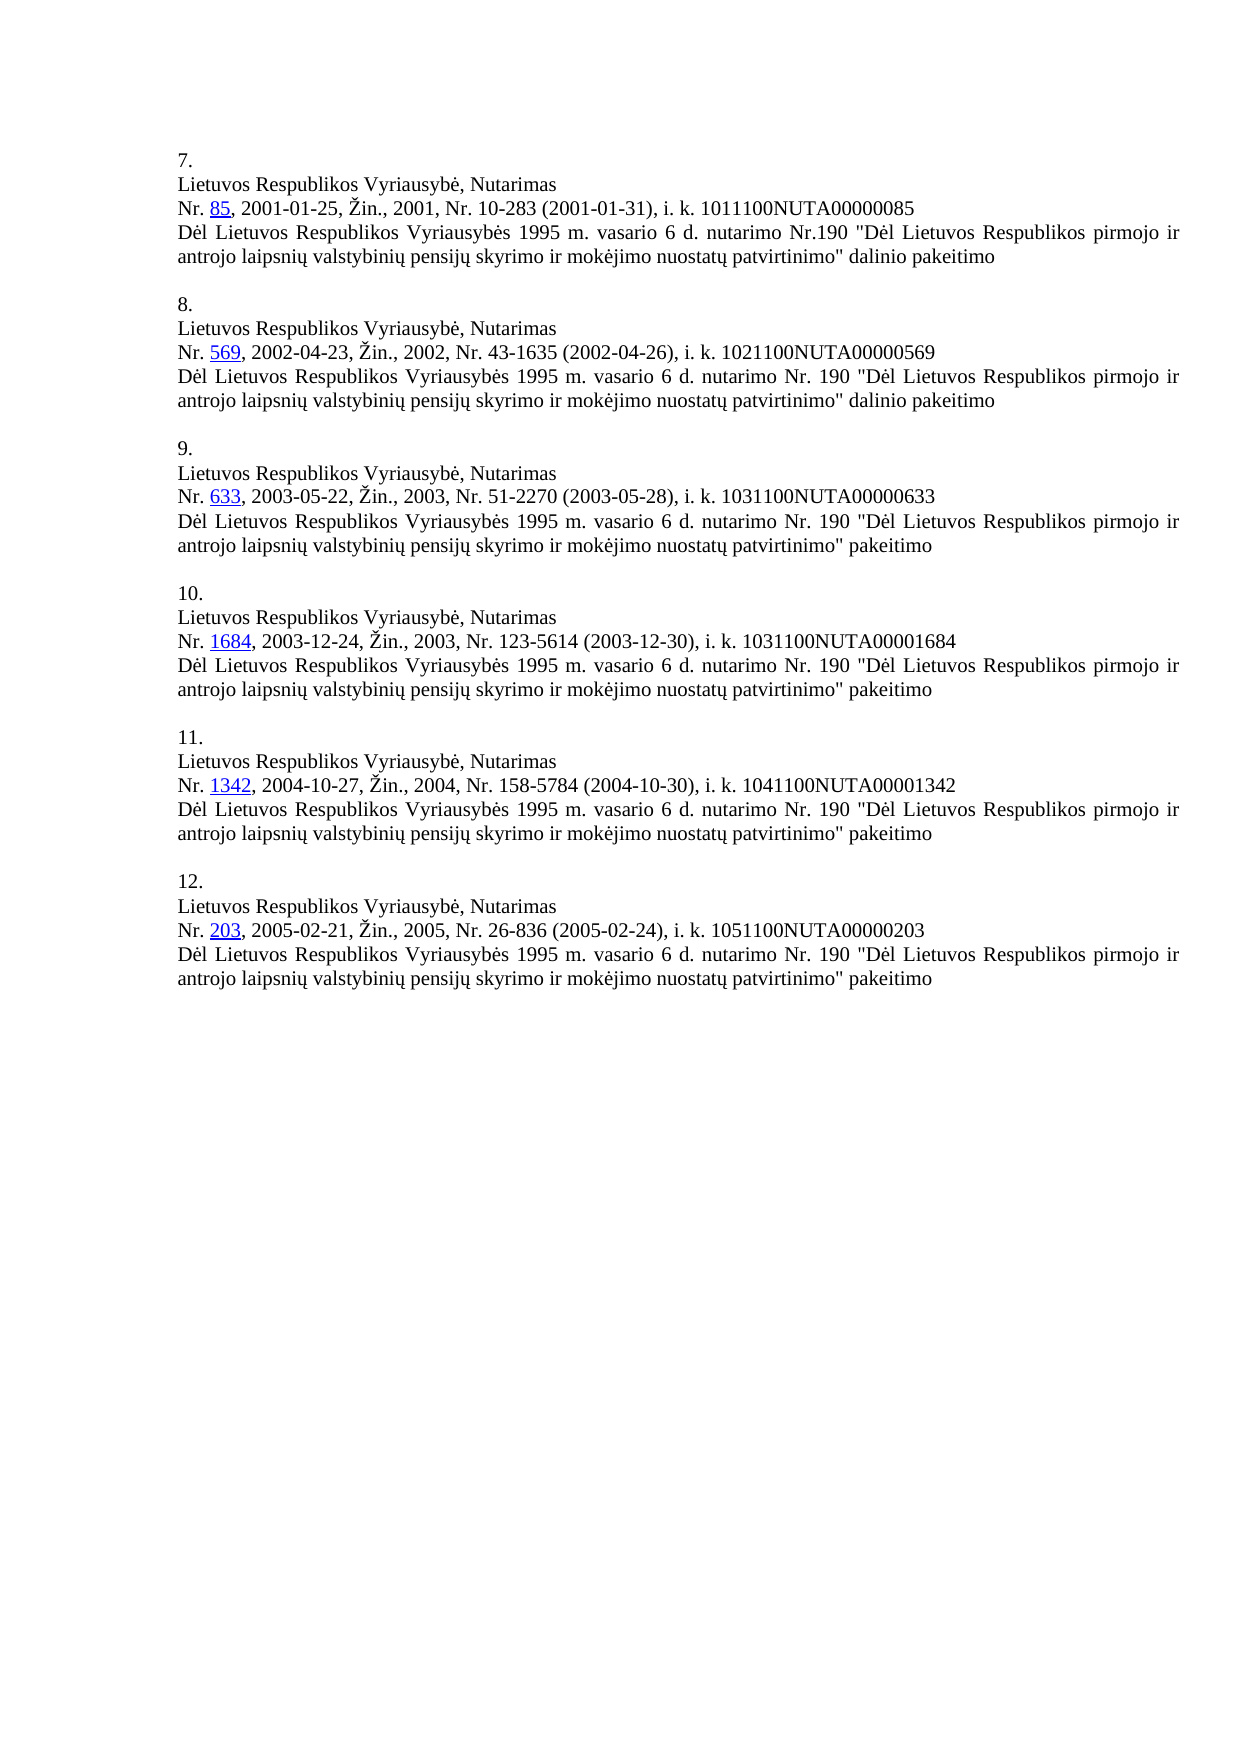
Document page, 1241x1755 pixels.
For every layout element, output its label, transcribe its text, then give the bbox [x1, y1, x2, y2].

text Dėl Lietuvos Respublikos Vyriausybės 1995 m. vasario 6 d. nutarimo Nr. 190 "Dėl Lietuvos Respublikos pirmojo ir antrojo laipsnių valstybinių pensijų skyrimo ir mokėjimo nuostatų patvirtinimo" pakeitimo [177, 797, 1181, 845]
text Dėl Lietuvos Respublikos Vyriausybės 1995 m. vasario 6 d. nutarimo Nr. 190 "Dėl Lietuvos Respublikos pirmojo ir antrojo laipsnių valstybinių pensijų skyrimo ir mokėjimo nuostatų patvirtinimo" pakeitimo [177, 653, 1181, 701]
text Nr. 1684, 2003-12-24, Žin., 2003, Nr. 123-5614 (2003-12-30), i. k. 1031100NUTA00001684 [177, 629, 1181, 653]
text Lietuvos Respublikos Vyriausybė, Nutarimas [177, 749, 1181, 773]
text Nr. 569, 2002-04-23, Žin., 2002, Nr. 43-1635 (2002-04-26), i. k. 1021100NUTA00000569 [177, 340, 1181, 364]
text Lietuvos Respublikos Vyriausybė, Nutarimas [177, 893, 1181, 918]
text Nr. 203, 2005-02-21, Žin., 2005, Nr. 26-836 (2005-02-24), i. k. 1051100NUTA00000203 [177, 918, 1181, 942]
text Nr. 633, 2003-05-22, Žin., 2003, Nr. 51-2270 (2003-05-28), i. k. 1031100NUTA00000633 [177, 484, 1181, 508]
text 12. [177, 869, 1181, 893]
text Nr. 1342, 2004-10-27, Žin., 2004, Nr. 158-5784 (2004-10-30), i. k. 1041100NUTA00001342 [177, 773, 1181, 797]
text 8. [177, 292, 1181, 316]
text Nr. 85, 2001-01-25, Žin., 2001, Nr. 10-283 (2001-01-31), i. k. 1011100NUTA00000085 [177, 196, 1181, 220]
text 9. [177, 436, 1181, 460]
text Dėl Lietuvos Respublikos Vyriausybės 1995 m. vasario 6 d. nutarimo Nr. 190 "Dėl Lietuvos Respublikos pirmojo ir antrojo laipsnių valstybinių pensijų skyrimo ir mokėjimo nuostatų patvirtinimo" dalinio pakeitimo [177, 364, 1181, 412]
text Lietuvos Respublikos Vyriausybė, Nutarimas [177, 316, 1181, 340]
text Dėl Lietuvos Respublikos Vyriausybės 1995 m. vasario 6 d. nutarimo Nr. 190 "Dėl Lietuvos Respublikos pirmojo ir antrojo laipsnių valstybinių pensijų skyrimo ir mokėjimo nuostatų patvirtinimo" pakeitimo [177, 942, 1181, 990]
text Dėl Lietuvos Respublikos Vyriausybės 1995 m. vasario 6 d. nutarimo Nr. 190 "Dėl Lietuvos Respublikos pirmojo ir antrojo laipsnių valstybinių pensijų skyrimo ir mokėjimo nuostatų patvirtinimo" pakeitimo [177, 508, 1181, 557]
text 10. [177, 581, 1181, 605]
text 11. [177, 725, 1181, 749]
text 7. [177, 148, 1181, 172]
text Lietuvos Respublikos Vyriausybė, Nutarimas [177, 605, 1181, 629]
text Lietuvos Respublikos Vyriausybė, Nutarimas [177, 460, 1181, 484]
text Dėl Lietuvos Respublikos Vyriausybės 1995 m. vasario 6 d. nutarimo Nr.190 "Dėl Lietuvos Respublikos pirmojo ir antrojo laipsnių valstybinių pensijų skyrimo ir mokėjimo nuostatų patvirtinimo" dalinio pakeitimo [177, 220, 1181, 268]
text Lietuvos Respublikos Vyriausybė, Nutarimas [177, 172, 1181, 196]
